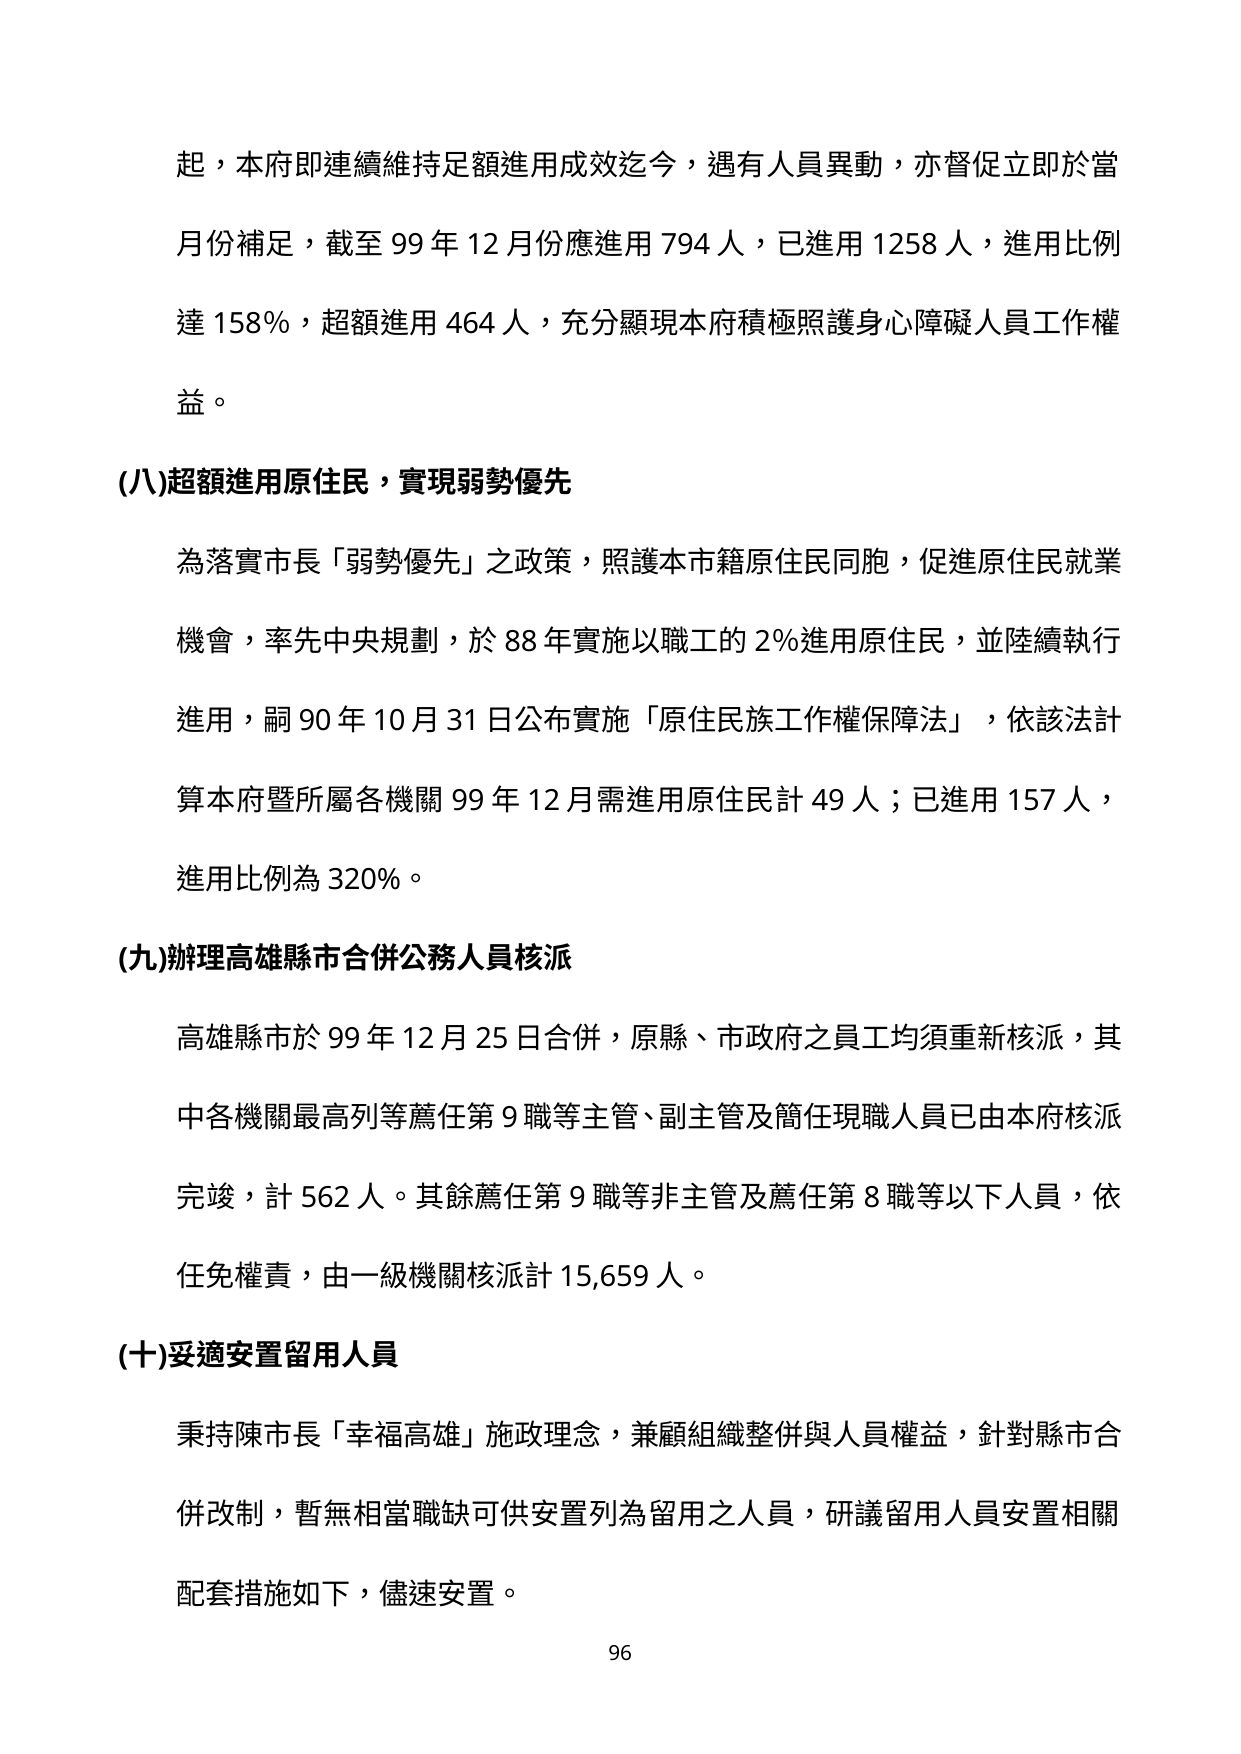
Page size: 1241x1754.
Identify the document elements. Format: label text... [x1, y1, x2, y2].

text (十)妥適安置留用人員 [118, 1313, 1122, 1393]
text 高雄縣市於99年12月25日合併，原縣、市政府之員工均須重新核派，其中各機關最高列等薦任第9職等主管、副主管及簡任現職人員已由本府核派完竣，計562人。其餘薦任第9職等非主管及薦任第8職等以下人員，依任免權責，由一級機關核派計15,659人。 [176, 996, 1122, 1313]
text 為落實市長「弱勢優先」之政策，照護本市籍原住民同胞，促進原住民就業機會，率先中央規劃，於88年實施以職工的2％進用原住民，並陸續執行進用，嗣90年10月31日公布實施「原住民族工作權保障法」，依該法計算本府暨所屬各機關99年12月需進用原住民計49人；已進用157人，進用比例為320%。 [176, 520, 1122, 917]
text 起，本府即連續維持足額進用成效迄今，遇有人員異動，亦督促立即於當月份補足，截至99年12月份應進用794人，已進用1258人，進用比例達158％，超額進用464人，充分顯現本府積極照護身心障礙人員工作權益。 [176, 123, 1122, 440]
text 秉持陳市長「幸福高雄」施政理念，兼顧組織整併與人員權益，針對縣市合併改制，暫無相當職缺可供安置列為留用之人員，研議留用人員安置相關配套措施如下，儘速安置。 [176, 1393, 1122, 1631]
text (九)辦理高雄縣市合併公務人員核派 [118, 917, 1122, 996]
text (八)超額進用原住民，實現弱勢優先 [118, 440, 1122, 520]
